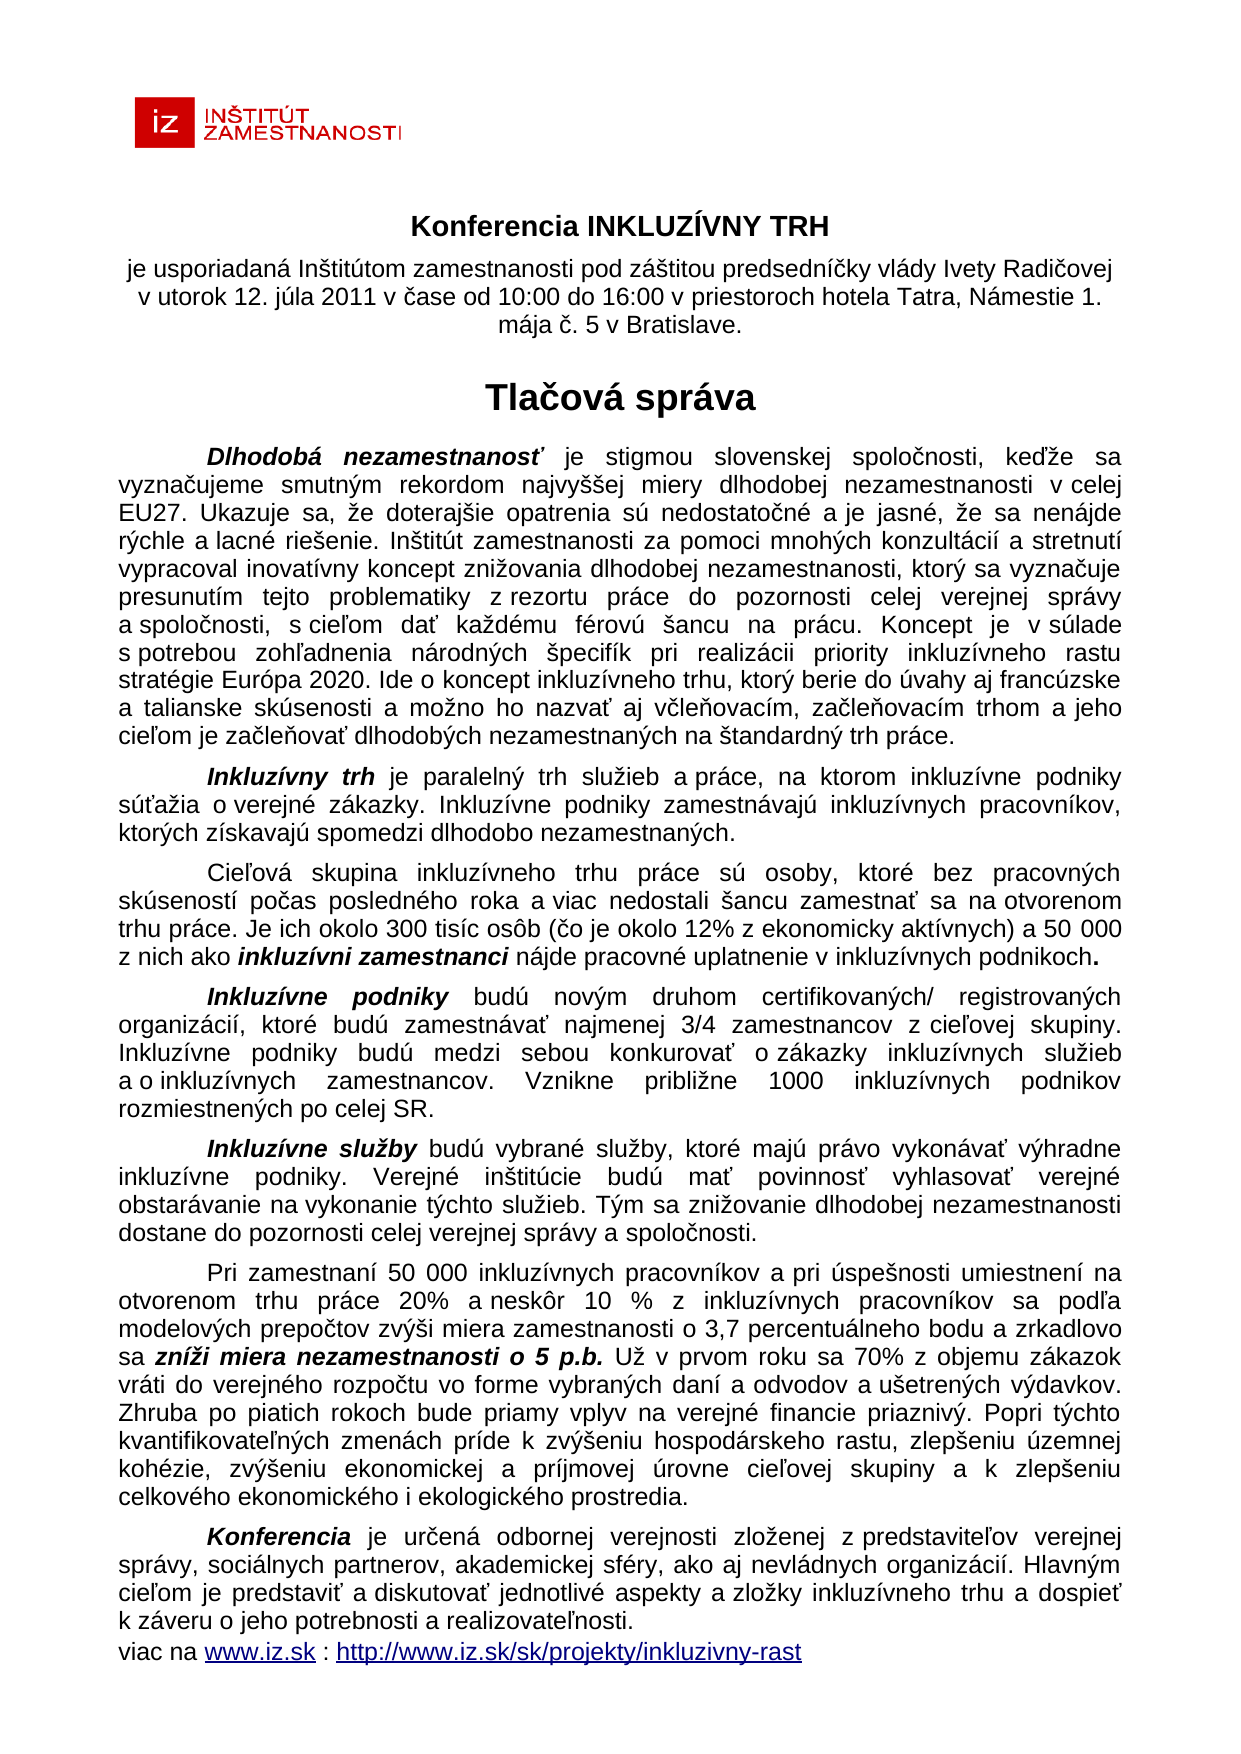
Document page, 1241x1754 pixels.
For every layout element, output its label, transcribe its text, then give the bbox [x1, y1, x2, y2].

text Dlhodobá nezamestnanosť je stigmou slovenskej spoločnosti, keďže sa vyznačujeme smutným rekordom najvyššej miery dlhodobej nezamestnanosti v celej EU27. Ukazuje sa, že doterajšie opatrenia sú nedostatočné a je jasné, že sa nenájde rýchle a lacné riešenie. Inštitút zamestnanosti za pomoci mnohých konzultácií a stretnutí vypracoval inovatívny koncept znižovania dlhodobej nezamestnanosti, ktorý sa vyznačuje presunutím tejto problematiky z rezortu práce do pozornosti celej verejnej správy a spoločnosti, s cieľom dať každému férovú šancu na prácu. Koncept je v súlade s potrebou zohľadnenia národných špecifík pri realizácii priority inkluzívneho rastu stratégie Európa 2020. Ide o koncept inkluzívneho trhu, ktorý berie do úvahy aj francúzske a talianske skúsenosti a možno ho nazvať aj včleňovacím, začleňovacím trhom a jeho cieľom je začleňovať dlhodobých nezamestnaných na štandardný trh práce. [118, 443, 1122, 750]
text Konferencia je určená odbornej verejnosti zloženej z predstaviteľov verejnej správy, sociálnych partnerov, akademickej sféry, ako aj nevládnych organizácií. Hlavným cieľom je predstaviť a diskutovať jednotlivé aspekty a zložky inkluzívneho trhu a dospieť k záveru o jeho potrebnosti a realizovateľnosti. [118, 1523, 1122, 1634]
picture [134, 97, 401, 148]
subtitle je usporiadaná Inštitútom zamestnanosti pod záštitou predsedníčky vlády Ivety Radičovej v utorok 12. júla 2011 v čase od 10:00 do 16:00 v priestoroch hotela Tatra, Námestie 1. mája č. 5 v Bratislave. [118, 255, 1122, 338]
text Inkluzívne podniky budú novým druhom certifikovaných/ registrovaných organizácií, ktoré budú zamestnávať najmenej 3/4 zamestnancov z cieľovej skupiny. Inkluzívne podniky budú medzi sebou konkurovať o zákazky inkluzívnych služieb a o inkluzívnych zamestnancov. Vznikne približne 1000 inkluzívnych podnikov rozmiestnených po celej SR. [118, 983, 1122, 1122]
subtitle Tlačová správa [118, 376, 1122, 418]
text Inkluzívny trh je paralelný trh služieb a práce, na ktorom inkluzívne podniky súťažia o verejné zákazky. Inkluzívne podniky zamestnávajú inkluzívnych pracovníkov, ktorých získavajú spomedzi dlhodobo nezamestnaných. [118, 762, 1122, 846]
text Pri zamestnaní 50 000 inkluzívnych pracovníkov a pri úspešnosti umiestnení na otvorenom trhu práce 20% a neskôr 10 % z inkluzívnych pracovníkov sa podľa modelových prepočtov zvýši miera zamestnanosti o 3,7 percentuálneho bodu a zrkadlovo sa zníži miera nezamestnanosti o 5 p.b. Už v prvom roku sa 70% z objemu zákazok vráti do verejného rozpočtu vo forme vybraných daní a odvodov a ušetrených výdavkov. Zhruba po piatich rokoch bude priamy vplyv na verejné financie priaznivý. Popri týchto kvantifikovateľných zmenách príde k zvýšeniu hospodárskeho rastu, zlepšeniu územnej kohézie, zvýšeniu ekonomickej a príjmovej úrovne cieľovej skupiny a k zlepšeniu celkového ekonomického i ekologického prostredia. [118, 1259, 1122, 1510]
subtitle Konferencia INKLUZÍVNY TRH [118, 210, 1122, 242]
text Cieľová skupina inkluzívneho trhu práce sú osoby, ktoré bez pracovných skúseností počas posledného roka a viac nedostali šancu zamestnať sa na otvorenom trhu práce. Je ich okolo 300 tisíc osôb (čo je okolo 12% z ekonomicky aktívnych) a 50 000 z nich ako inkluzívni zamestnanci nájde pracovné uplatnenie v inkluzívnych podnikoch. [118, 859, 1122, 970]
text Inkluzívne služby budú vybrané služby, ktoré majú právo vykonávať výhradne inkluzívne podniky. Verejné inštitúcie budú mať povinnosť vyhlasovať verejné obstarávanie na vykonanie týchto služieb. Tým sa znižovanie dlhodobej nezamestnanosti dostane do pozornosti celej verejnej správy a spoločnosti. [118, 1135, 1122, 1247]
